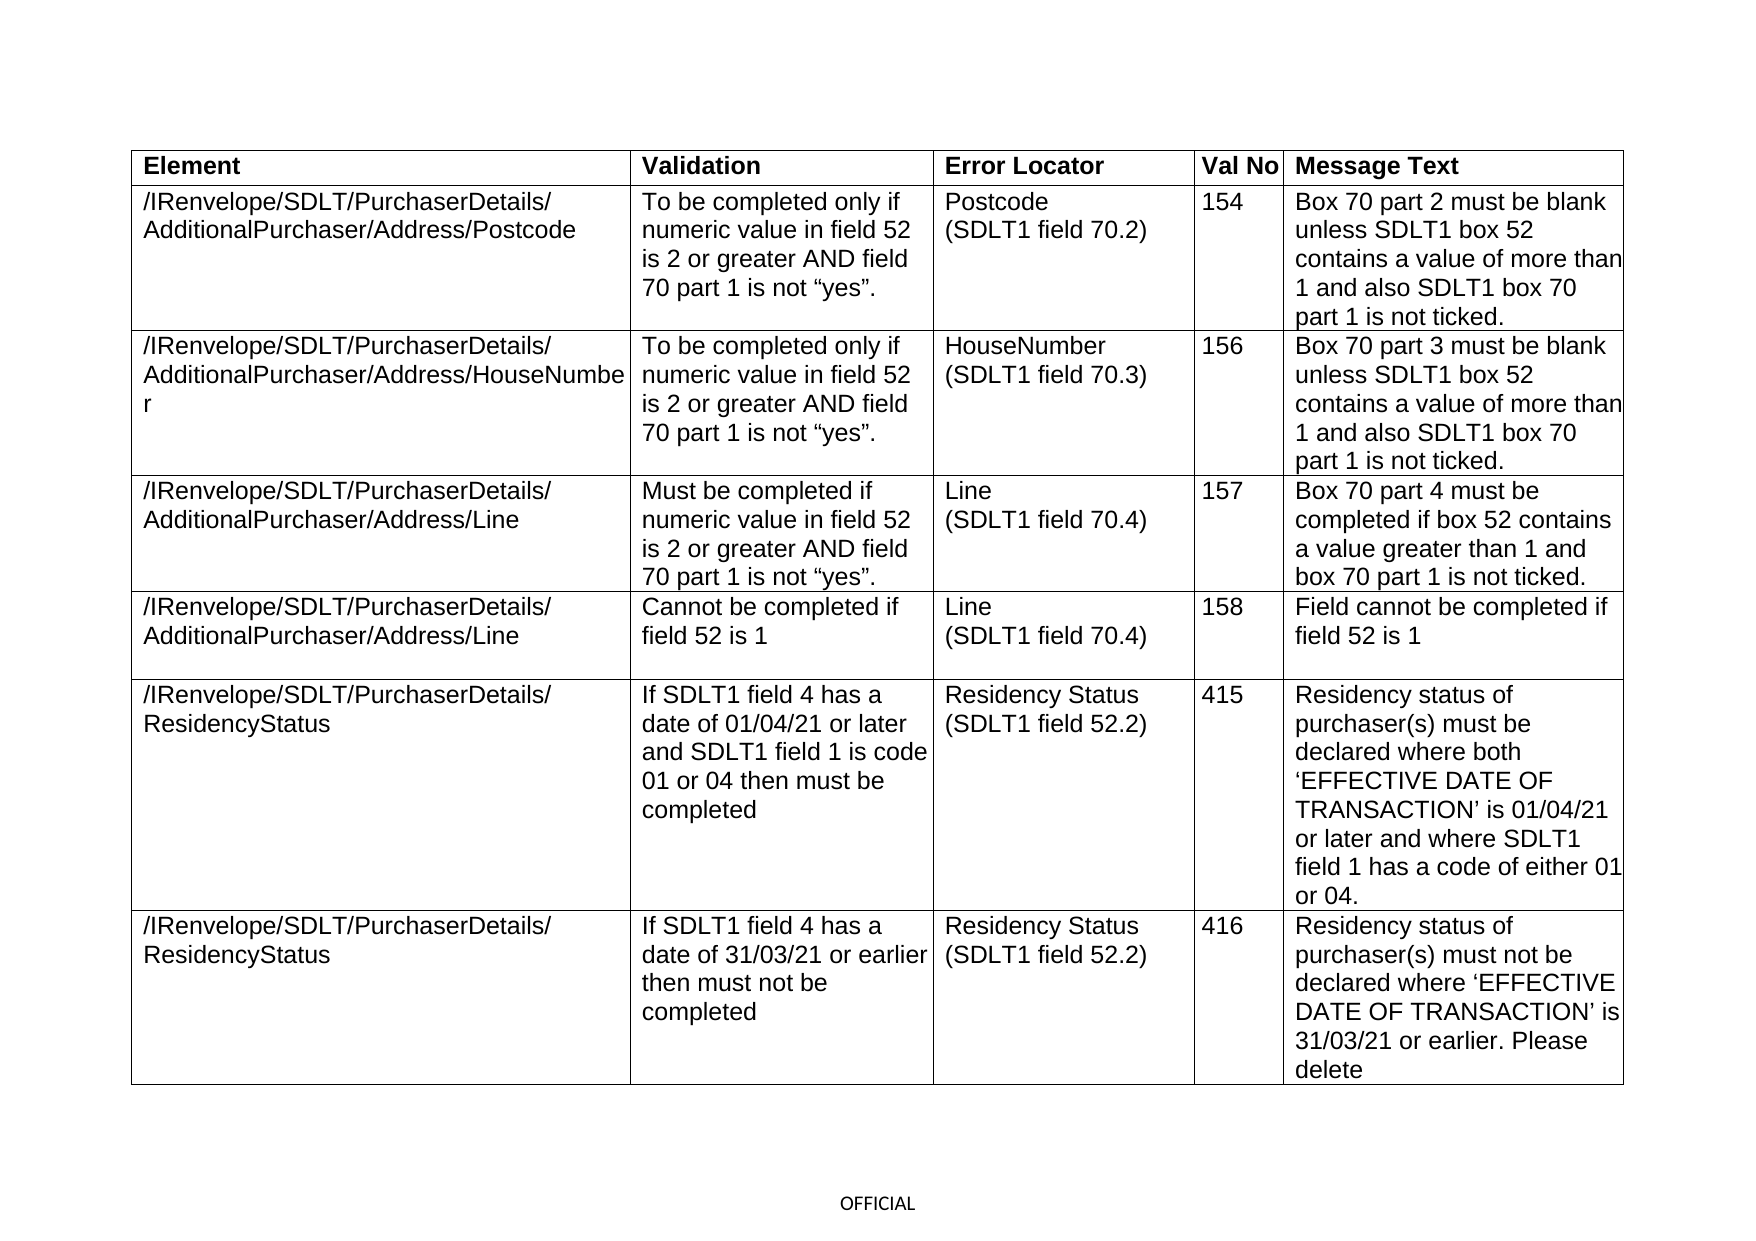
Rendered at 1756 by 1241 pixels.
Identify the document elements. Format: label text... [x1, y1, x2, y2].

table_cell If SDLT1 field 4 has a date of 31/03/21 or earlier then must not be completed [631, 911, 933, 1083]
table_cell Box 70 part 4 must be completed if box 52 contains a value greater than 1 and box 70 part 1 is not ticked. [1284, 476, 1623, 591]
table_header Message Text [1284, 151, 1623, 185]
table_cell 154 [1195, 186, 1283, 330]
table_cell /IRenvelope/SDLT/PurchaserDetails/AdditionalPurchaser/Address/Line [132, 592, 630, 679]
table_cell Residency status of purchaser(s) must be declared where both ‘EFFECTIVE DATE OF TRANSACTION’ is 01/04/21 or later and where SDLT1 field 1 has a code of either 01 or 04. [1284, 680, 1623, 910]
table_cell 158 [1195, 592, 1283, 679]
table_cell Box 70 part 3 must be blank unless SDLT1 box 52 contains a value of more than 1 and also SDLT1 box 70 part 1 is not ticked. [1284, 331, 1623, 475]
table_cell To be completed only if numeric value in field 52 is 2 or greater AND field 70 part 1 is not “yes”. [631, 331, 933, 475]
table_cell HouseNumber (SDLT1 field 70.3) [934, 331, 1194, 475]
table_header Val No [1195, 151, 1283, 185]
table_cell /IRenvelope/SDLT/PurchaserDetails/ResidencyStatus [132, 680, 630, 910]
table_cell Residency Status (SDLT1 field 52.2) [934, 911, 1194, 1083]
table_cell /IRenvelope/SDLT/PurchaserDetails/ AdditionalPurchaser/Address/HouseNumber [132, 331, 630, 475]
table_header Error Locator [934, 151, 1194, 185]
table_cell Postcode (SDLT1 field 70.2) [934, 186, 1194, 330]
table_header Validation [631, 151, 933, 185]
table_cell Residency Status (SDLT1 field 52.2) [934, 680, 1194, 910]
table_cell /IRenvelope/SDLT/PurchaserDetails/AdditionalPurchaser/Address/Line [132, 476, 630, 591]
table_cell /IRenvelope/SDLT/PurchaserDetails/ResidencyStatus [132, 911, 630, 1083]
table_cell Box 70 part 2 must be blank unless SDLT1 box 52 contains a value of more than 1 and also SDLT1 box 70 part 1 is not ticked. [1284, 186, 1623, 330]
table_cell Line (SDLT1 field 70.4) [934, 592, 1194, 679]
table_header Element [132, 151, 630, 185]
table_cell If SDLT1 field 4 has a date of 01/04/21 or later and SDLT1 field 1 is code 01 or 04 then must be completed [631, 680, 933, 910]
table_cell 416 [1195, 911, 1283, 1083]
table_cell Residency status of purchaser(s) must not be declared where ‘EFFECTIVE DATE OF TRANSACTION’ is 31/03/21 or earlier. Please delete [1284, 911, 1623, 1083]
table_cell 156 [1195, 331, 1283, 475]
table_cell 415 [1195, 680, 1283, 910]
table_cell Cannot be completed if field 52 is 1 [631, 592, 933, 679]
table_cell To be completed only if numeric value in field 52 is 2 or greater AND field 70 part 1 is not “yes”. [631, 186, 933, 330]
table_cell Line (SDLT1 field 70.4) [934, 476, 1194, 591]
table_cell Field cannot be completed if field 52 is 1 [1284, 592, 1623, 679]
table_cell 157 [1195, 476, 1283, 591]
table_cell /IRenvelope/SDLT/PurchaserDetails/AdditionalPurchaser/Address/Postcode [132, 186, 630, 330]
table_cell Must be completed if numeric value in field 52 is 2 or greater AND field 70 part 1 is not “yes”. [631, 476, 933, 591]
